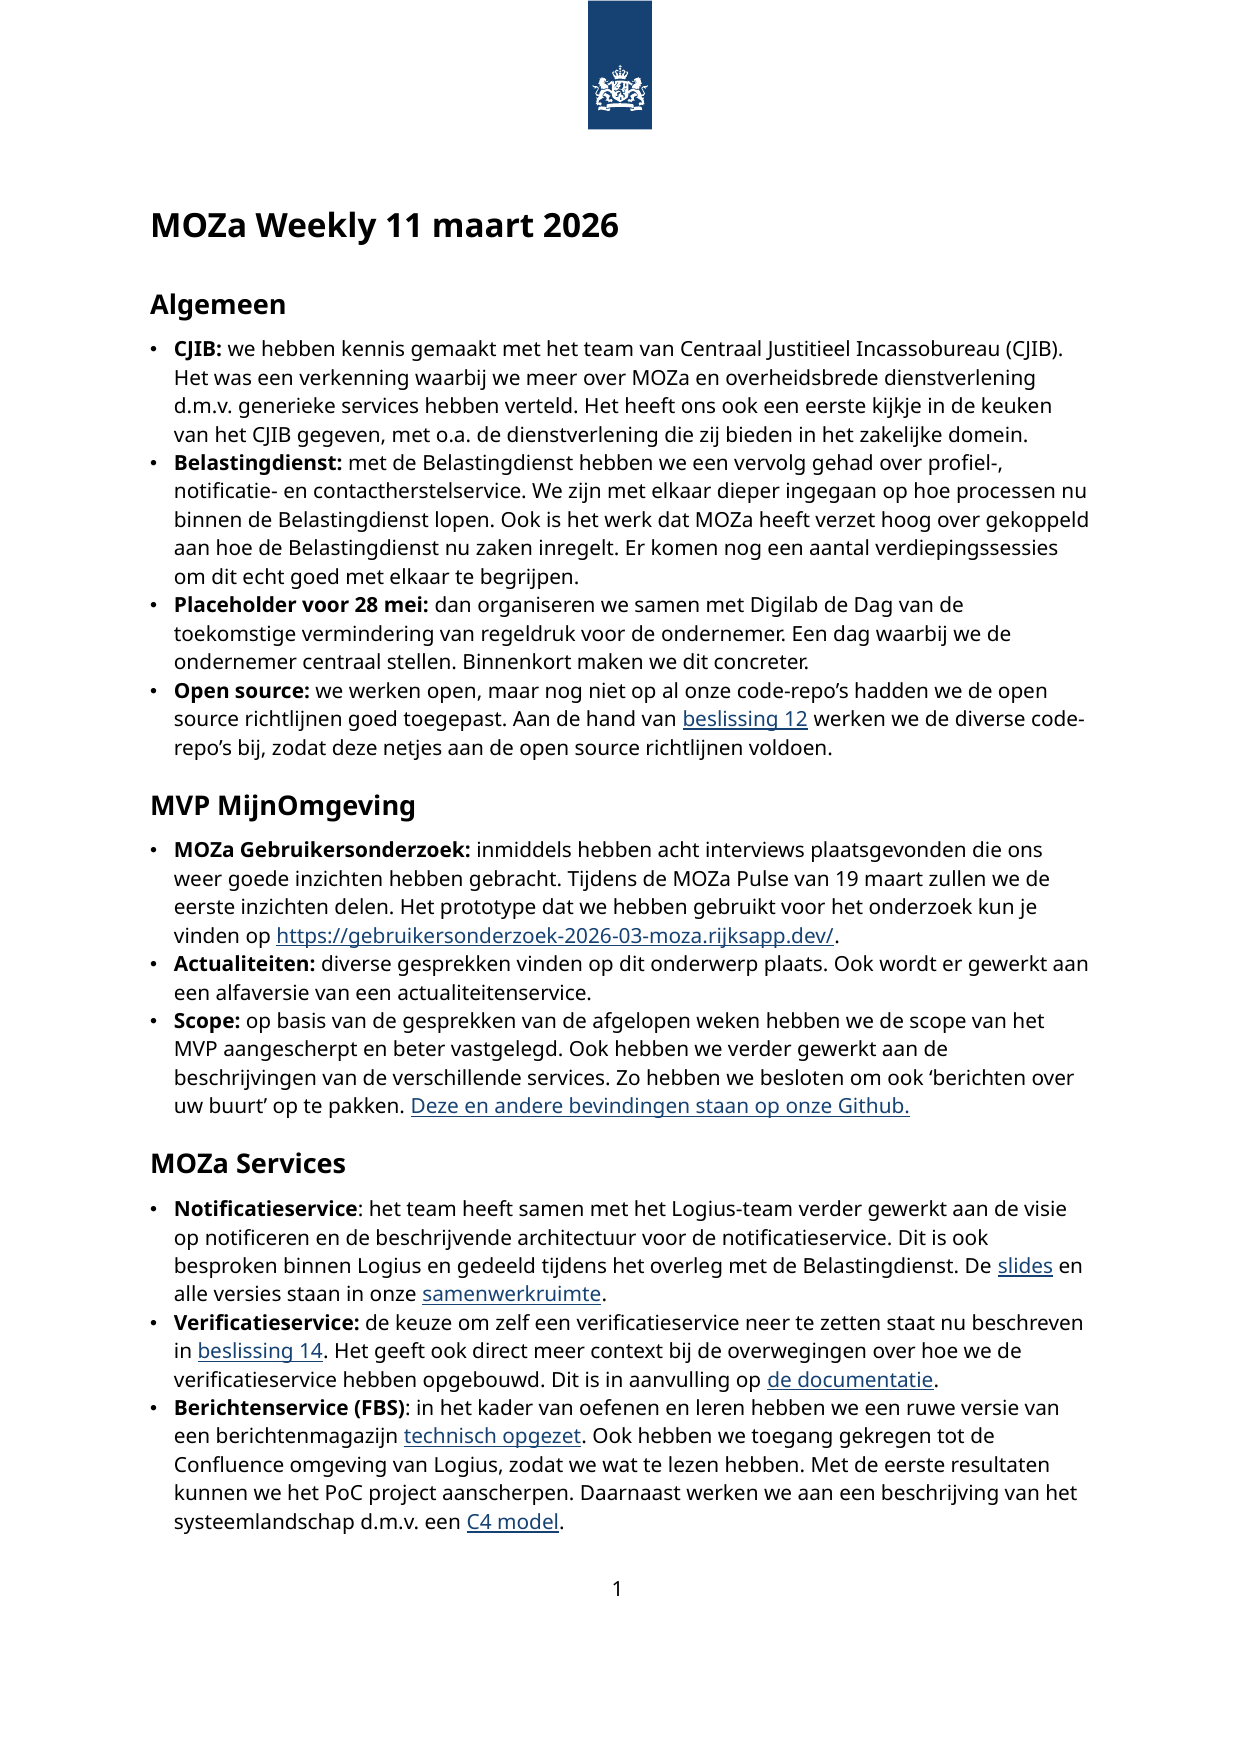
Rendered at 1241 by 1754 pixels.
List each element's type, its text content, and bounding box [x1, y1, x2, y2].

list Verificatieservice: de keuze om zelf een verificatieservice neer te zetten staat nu beschreven in beslissing 14. Het geeft ook direct meer context bij de overwegingen over hoe we de verificatieservice hebben opgebouwd. Dit is in aanvulling op de documentatie. [150, 1308, 1090, 1393]
subtitle MOZa Services [150, 1145, 1090, 1182]
list Belastingdienst: met de Belastingdienst hebben we een vervolg gehad over profiel-, notificatie- en contactherstelservice. We zijn met elkaar dieper ingegaan op hoe processen nu binnen de Belastingdienst lopen. Ook is het werk dat MOZa heeft verzet hoog over gekoppeld aan hoe de Belastingdienst nu zaken inregelt. Er komen nog een aantal verdiepingssessies om dit echt goed met elkaar te begrijpen. [150, 448, 1090, 590]
list Open source: we werken open, maar nog niet op al onze code-repo’s hadden we de open source richtlijnen goed toegepast. Aan de hand van beslissing 12 werken we de diverse code-repo’s bij, zodat deze netjes aan de open source richtlijnen voldoen. [150, 676, 1090, 761]
list MOZa Gebruikersonderzoek: inmiddels hebben acht interviews plaatsgevonden die ons weer goede inzichten hebben gebracht. Tijdens de MOZa Pulse van 19 maart zullen we de eerste inzichten delen. Het prototype dat we hebben gebruikt voor het onderzoek kun je vinden op https://gebruikersonderzoek-2026-03-moza.rijksapp.dev/. [150, 835, 1090, 949]
list Actualiteiten: diverse gesprekken vinden op dit onderwerp plaats. Ook wordt er gewerkt aan een alfaversie van een actualiteitenservice. [150, 949, 1090, 1006]
subtitle MVP MijnOmgeving [150, 786, 1090, 823]
subtitle Algemeen [150, 285, 1090, 322]
subtitle MOZa Weekly 11 maart 2026 [150, 202, 1090, 248]
list Notificatieservice: het team heeft samen met het Logius-team verder gewerkt aan de visie op notificeren en de beschrijvende architectuur voor de notificatieservice. Dit is ook besproken binnen Logius en gedeeld tijdens het overleg met de Belastingdienst. De slides en alle versies staan in onze samenwerkruimte. [150, 1194, 1090, 1308]
list Placeholder voor 28 mei: dan organiseren we samen met Digilab de Dag van de toekomstige vermindering van regeldruk voor de ondernemer. Een dag waarbij we de ondernemer centraal stellen. Binnenkort maken we dit concreter. [150, 590, 1090, 676]
list Berichtenservice (FBS): in het kader van oefenen en leren hebben we een ruwe versie van een berichtenmagazijn technisch opgezet. Ook hebben we toegang gekregen tot de Confluence omgeving van Logius, zodat we wat te lezen hebben. Met de eerste resultaten kunnen we het PoC project aanscherpen. Daarnaast werken we aan een beschrijving van het systeemlandschap d.m.v. een C4 model. [150, 1393, 1090, 1535]
list CJIB: we hebben kennis gemaakt met het team van Centraal Justitieel Incassobureau (CJIB). Het was een verkenning waarbij we meer over MOZa en overheidsbrede dienstverlening d.m.v. generieke services hebben verteld. Het heeft ons ook een eerste kijkje in de keuken van het CJIB gegeven, met o.a. de dienstverlening die zij bieden in het zakelijke domein. [150, 334, 1090, 448]
list Scope: op basis van de gesprekken van de afgelopen weken hebben we de scope van het MVP aangescherpt en beter vastgelegd. Ook hebben we verder gewerkt aan de beschrijvingen van de verschillende services. Zo hebben we besloten om ook ‘berichten over uw buurt’ op te pakken. Deze en andere bevindingen staan op onze Github. [150, 1006, 1090, 1120]
